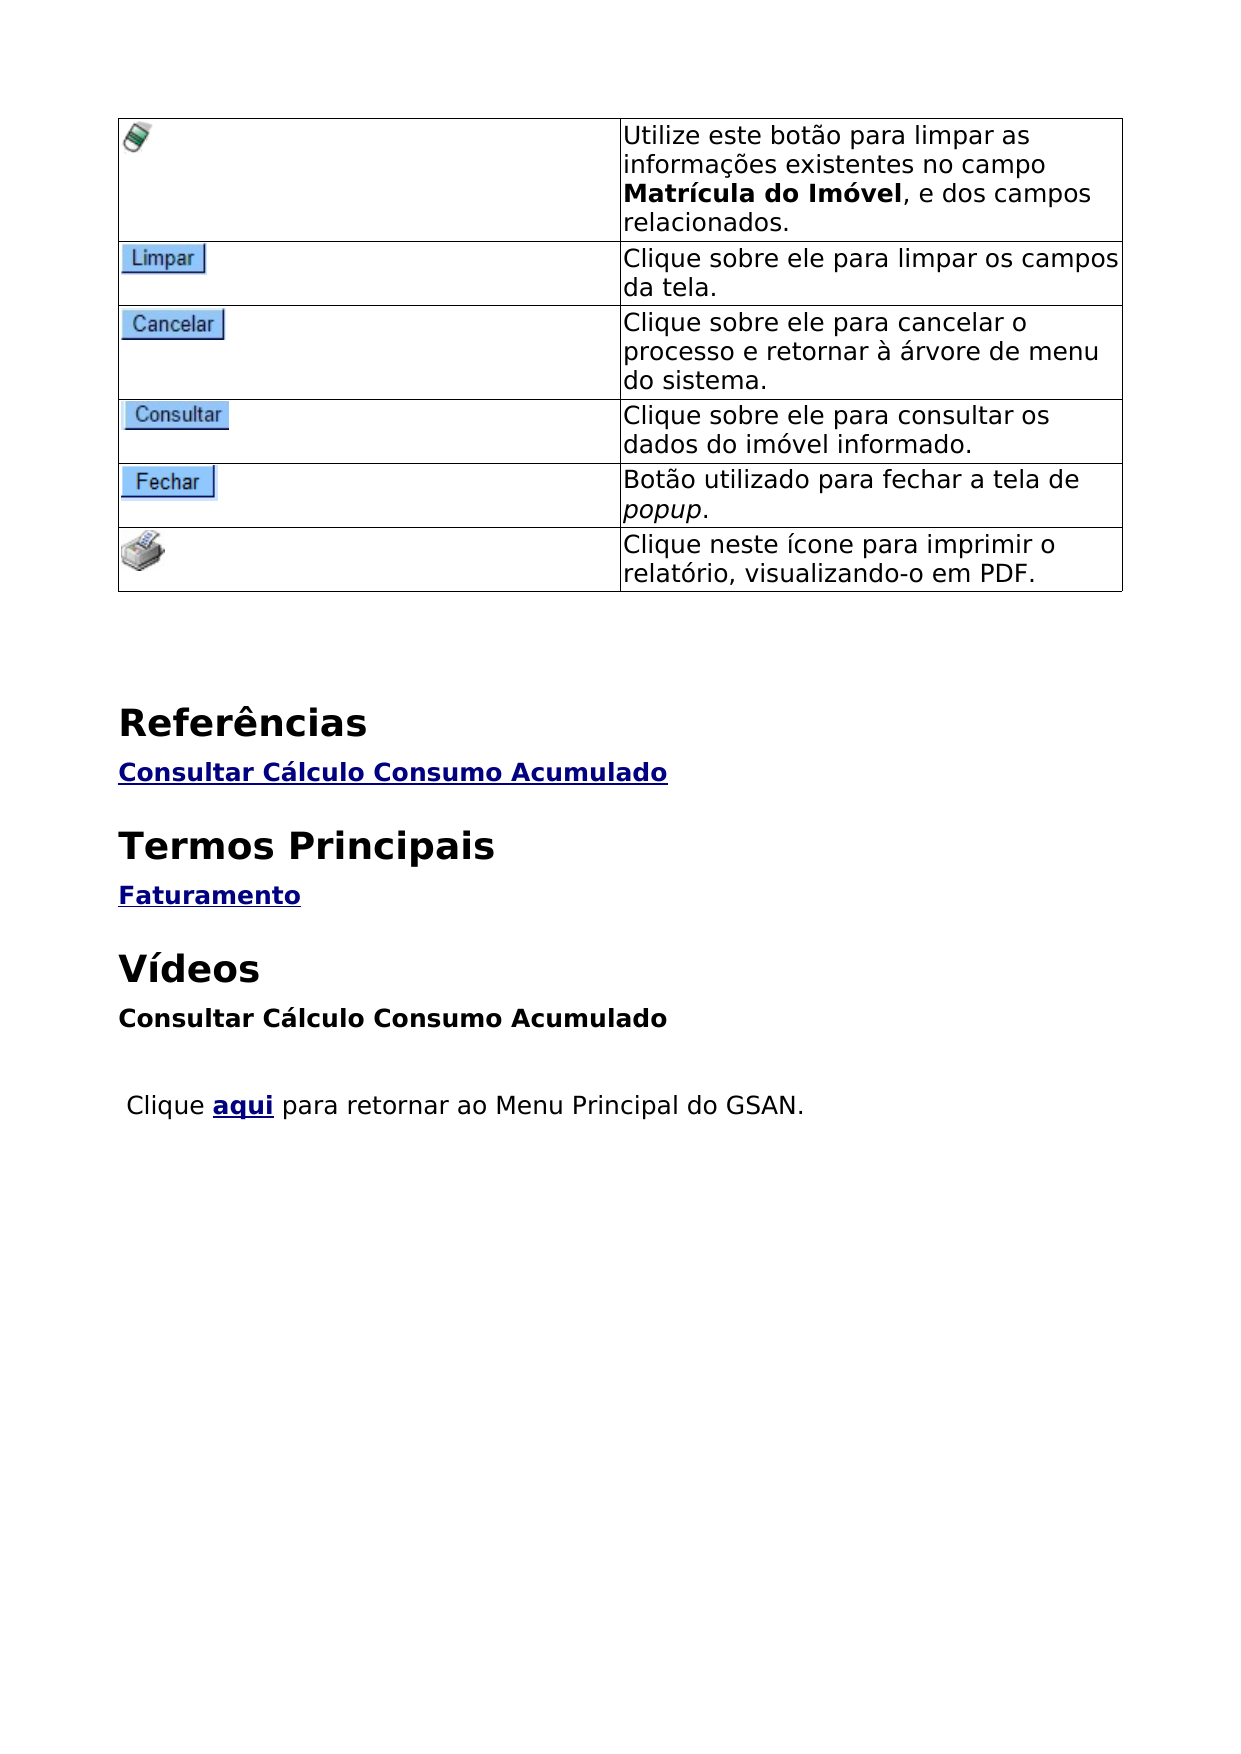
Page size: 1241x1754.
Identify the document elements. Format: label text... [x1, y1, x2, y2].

picture [121, 121, 153, 154]
text Consultar Cálculo Consumo Acumulado [118, 758, 1122, 787]
text Faturamento [118, 881, 1122, 910]
table_cell [119, 242, 620, 305]
table_cell Clique sobre ele para limpar os campos da tela. [621, 242, 1122, 305]
subtitle Vídeos [118, 948, 1122, 991]
table_cell Clique neste ícone para imprimir o relatório, visualizando-o em PDF. [621, 528, 1122, 591]
table_cell [119, 306, 620, 398]
picture [121, 401, 229, 430]
subtitle Termos Principais [118, 825, 1122, 868]
picture [121, 530, 165, 571]
table_cell Utilize este botão para limpar as informações existentes no campo Matrícula do Imóvel, e dos campos relacionados. [621, 119, 1122, 241]
picture [121, 308, 226, 340]
table_cell [119, 464, 620, 527]
subtitle Referências [118, 702, 1122, 746]
table_cell [119, 119, 620, 241]
picture [121, 243, 207, 275]
table_cell Clique sobre ele para consultar os dados do imóvel informado. [621, 400, 1122, 463]
picture [121, 465, 218, 501]
table_cell [119, 400, 620, 463]
table_cell Botão utilizado para fechar a tela de popup. [621, 464, 1122, 527]
table_cell [119, 528, 620, 591]
text Consultar Cálculo Consumo Acumulado Clique aqui para retornar ao Menu Principal do GSAN. [118, 1004, 1122, 1120]
table_cell Clique sobre ele para cancelar o processo e retornar à árvore de menu do sistema. [621, 306, 1122, 398]
